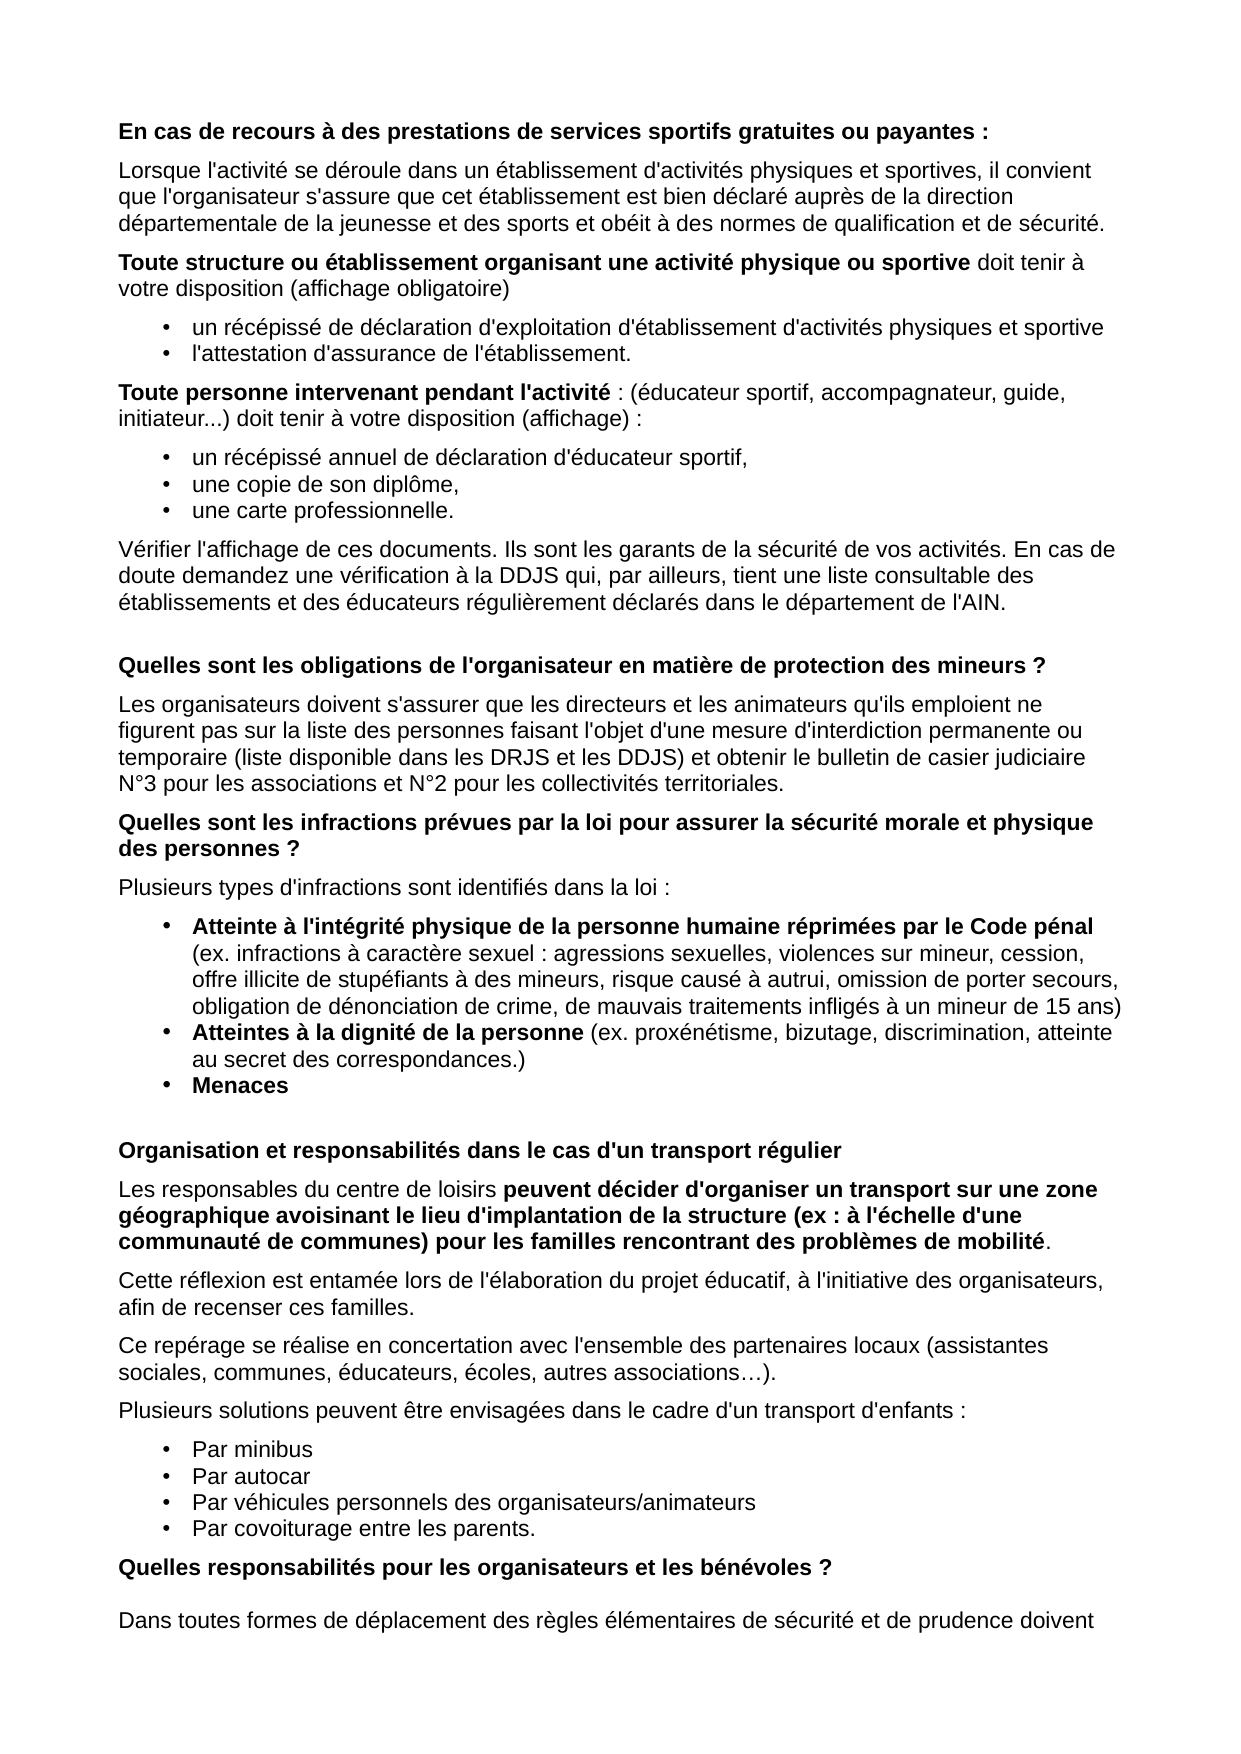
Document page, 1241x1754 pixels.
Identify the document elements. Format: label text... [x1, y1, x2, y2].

list un récépissé annuel de déclaration d'éducateur sportif, [162, 444, 1122, 471]
text Quelles sont les infractions prévues par la loi pour assurer la sécurité morale et physique des personnes ? [118, 809, 1122, 862]
list l'attestation d'assurance de l'établissement. [162, 340, 1122, 366]
text Les responsables du centre de loisirs peuvent décider d'organiser un transport sur une zone géographique avoisinant le lieu d'implantation de la structure (ex : à l'échelle d'une communauté de communes) pour les familles rencontrant des problèmes de mobilité. [118, 1176, 1122, 1254]
text Cette réflexion est entamée lors de l'élaboration du projet éducatif, à l'initiative des organisateurs, afin de recenser ces familles. [118, 1267, 1122, 1320]
text Lorsque l'activité se déroule dans un établissement d'activités physiques et sportives, il convient que l'organisateur s'assure que cet établissement est bien déclaré auprès de la direction départementale de la jeunesse et des sports et obéit à des normes de qualification et de sécurité. [118, 157, 1122, 236]
list Atteinte à l'intégrité physique de la personne humaine réprimées par le Code pénal (ex. infractions à caractère sexuel : agressions sexuelles, violences sur mineur, cession, offre illicite de stupéfiants à des mineurs, risque causé à autrui, omission de porter secours, obligation de dénonciation de crime, de mauvais traitements infligés à un mineur de 15 ans) [162, 913, 1122, 1019]
list une carte professionnelle. [162, 497, 1122, 523]
text Les organisateurs doivent s'assurer que les directeurs et les animateurs qu'ils emploient ne figurent pas sur la liste des personnes faisant l'objet d'une mesure d'interdiction permanente ou temporaire (liste disponible dans les DRJS et les DDJS) et obtenir le bulletin de casier judiciaire N°3 pour les associations et N°2 pour les collectivités territoriales. [118, 691, 1122, 797]
text Toute structure ou établissement organisant une activité physique ou sportive doit tenir à votre disposition (affichage obligatoire) [118, 248, 1122, 301]
text Plusieurs solutions peuvent être envisagées dans le cadre d'un transport d'enfants : [118, 1397, 1122, 1424]
text En cas de recours à des prestations de services sportifs gratuites ou payantes : [118, 118, 1122, 144]
text Ce repérage se réalise en concertation avec l'ensemble des partenaires locaux (assistantes sociales, communes, éducateurs, écoles, autres associations…). [118, 1332, 1122, 1385]
text Vérifier l'affichage de ces documents. Ils sont les garants de la sécurité de vos activités. En cas de doute demandez une vérification à la DDJS qui, par ailleurs, tient une liste consultable des établissements et des éducateurs régulièrement déclarés dans le département de l'AIN. [118, 536, 1122, 615]
list Menaces [162, 1072, 1122, 1099]
text Quelles responsabilités pour les organisateurs et les bénévoles ? Dans toutes formes de déplacement des règles élémentaires de sécurité et de prudence doivent [118, 1554, 1122, 1633]
list Par véhicules personnels des organisateurs/animateurs [162, 1489, 1122, 1515]
text Toute personne intervenant pendant l'activité : (éducateur sportif, accompagnateur, guide, initiateur...) doit tenir à votre disposition (affichage) : [118, 379, 1122, 432]
text Plusieurs types d'infractions sont identifiés dans la loi : [118, 874, 1122, 901]
list Atteintes à la dignité de la personne (ex. proxénétisme, bizutage, discrimination, atteinte au secret des correspondances.) [162, 1019, 1122, 1072]
list une copie de son diplôme, [162, 471, 1122, 497]
list Par minibus [162, 1436, 1122, 1463]
list un récépissé de déclaration d'exploitation d'établissement d'activités physiques et sportive [162, 314, 1122, 340]
subtitle Quelles sont les obligations de l'organisateur en matière de protection des mineurs ? [118, 652, 1122, 679]
list Par autocar [162, 1463, 1122, 1489]
subtitle Organisation et responsabilités dans le cas d'un transport régulier [118, 1137, 1122, 1163]
list Par covoiturage entre les parents. [162, 1515, 1122, 1542]
